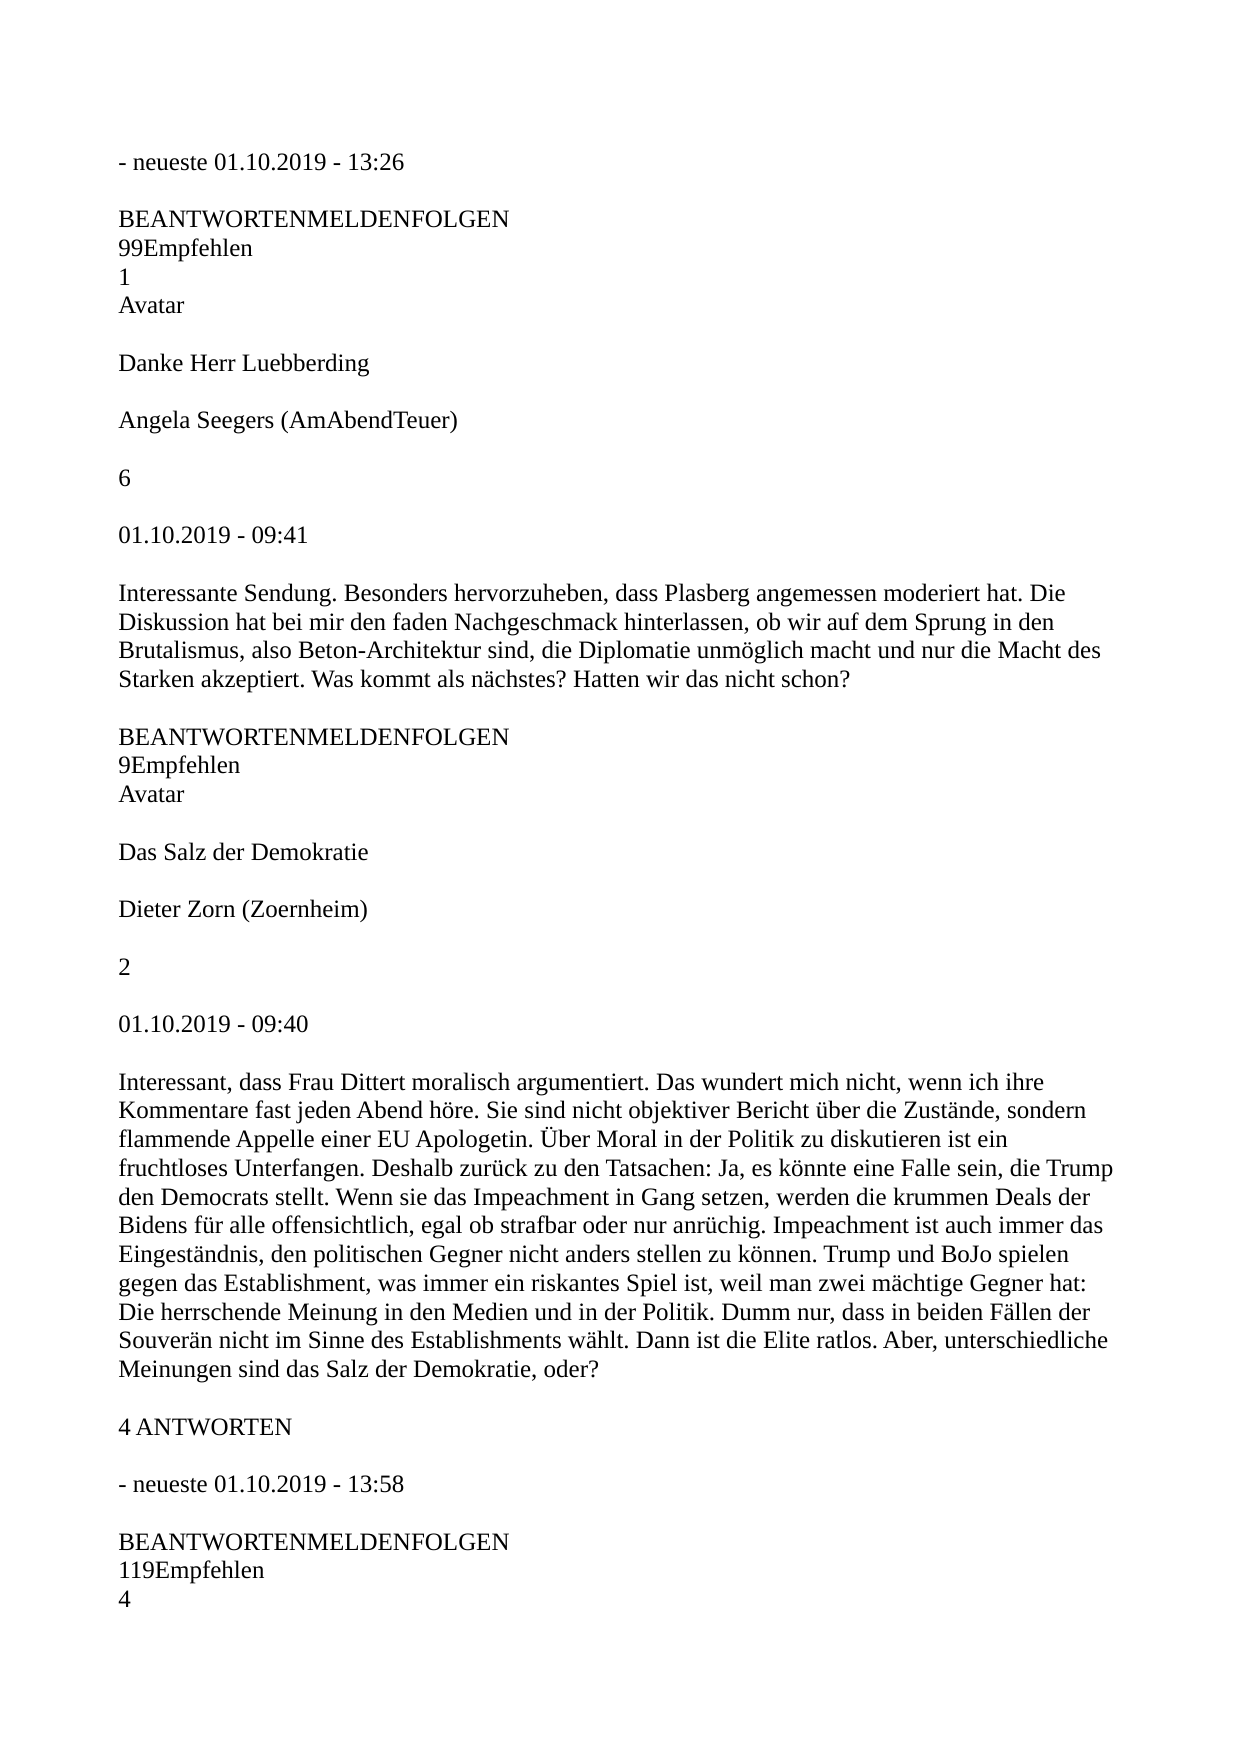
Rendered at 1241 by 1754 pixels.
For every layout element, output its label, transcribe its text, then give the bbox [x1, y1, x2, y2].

text 4 ANTWORTEN [118, 1412, 1122, 1441]
text 99Empfehlen [118, 233, 1122, 262]
text - neueste 01.10.2019 - 13:26 [118, 147, 1122, 176]
text Avatar [118, 291, 1122, 319]
text 1 [118, 262, 1122, 291]
text 6 [118, 463, 1122, 492]
text BEANTWORTENMELDENFOLGEN [118, 1527, 1122, 1556]
text BEANTWORTENMELDENFOLGEN [118, 722, 1122, 751]
text 4 [118, 1584, 1122, 1613]
text 01.10.2019 - 09:40 [118, 1009, 1122, 1038]
text Avatar [118, 779, 1122, 808]
text Interessant, dass Frau Dittert moralisch argumentiert. Das wundert mich nicht, wenn ich ihre Kommentare fast jeden Abend höre. Sie sind nicht objektiver Bericht über die Zustände, sondern flammende Appelle einer EU Apologetin. Über Moral in der Politik zu diskutieren ist ein fruchtloses Unterfangen. Deshalb zurück zu den Tatsachen: Ja, es könnte eine Falle sein, die Trump den Democrats stellt. Wenn sie das Impeachment in Gang setzen, werden die krummen Deals der Bidens für alle offensichtlich, egal ob strafbar oder nur anrüchig. Impeachment ist auch immer das Eingeständnis, den politischen Gegner nicht anders stellen zu können. Trump und BoJo spielen gegen das Establishment, was immer ein riskantes Spiel ist, weil man zwei mächtige Gegner hat: Die herrschende Meinung in den Medien und in der Politik. Dumm nur, dass in beiden Fällen der Souverän nicht im Sinne des Establishments wählt. Dann ist die Elite ratlos. Aber, unterschiedliche Meinungen sind das Salz der Demokratie, oder? [118, 1067, 1122, 1383]
text Danke Herr Luebberding [118, 348, 1122, 377]
text 9Empfehlen [118, 751, 1122, 779]
text Interessante Sendung. Besonders hervorzuheben, dass Plasberg angemessen moderiert hat. Die Diskussion hat bei mir den faden Nachgeschmack hinterlassen, ob wir auf dem Sprung in den Brutalismus, also Beton-Architektur sind, die Diplomatie unmöglich macht und nur die Macht des Starken akzeptiert. Was kommt als nächstes? Hatten wir das nicht schon? [118, 578, 1122, 693]
text 2 [118, 952, 1122, 981]
text 01.10.2019 - 09:41 [118, 521, 1122, 549]
text Angela Seegers (AmAbendTeuer) [118, 406, 1122, 434]
text Das Salz der Demokratie [118, 837, 1122, 866]
text BEANTWORTENMELDENFOLGEN [118, 204, 1122, 233]
text 119Empfehlen [118, 1556, 1122, 1584]
text - neueste 01.10.2019 - 13:58 [118, 1469, 1122, 1498]
text Dieter Zorn (Zoernheim) [118, 894, 1122, 923]
